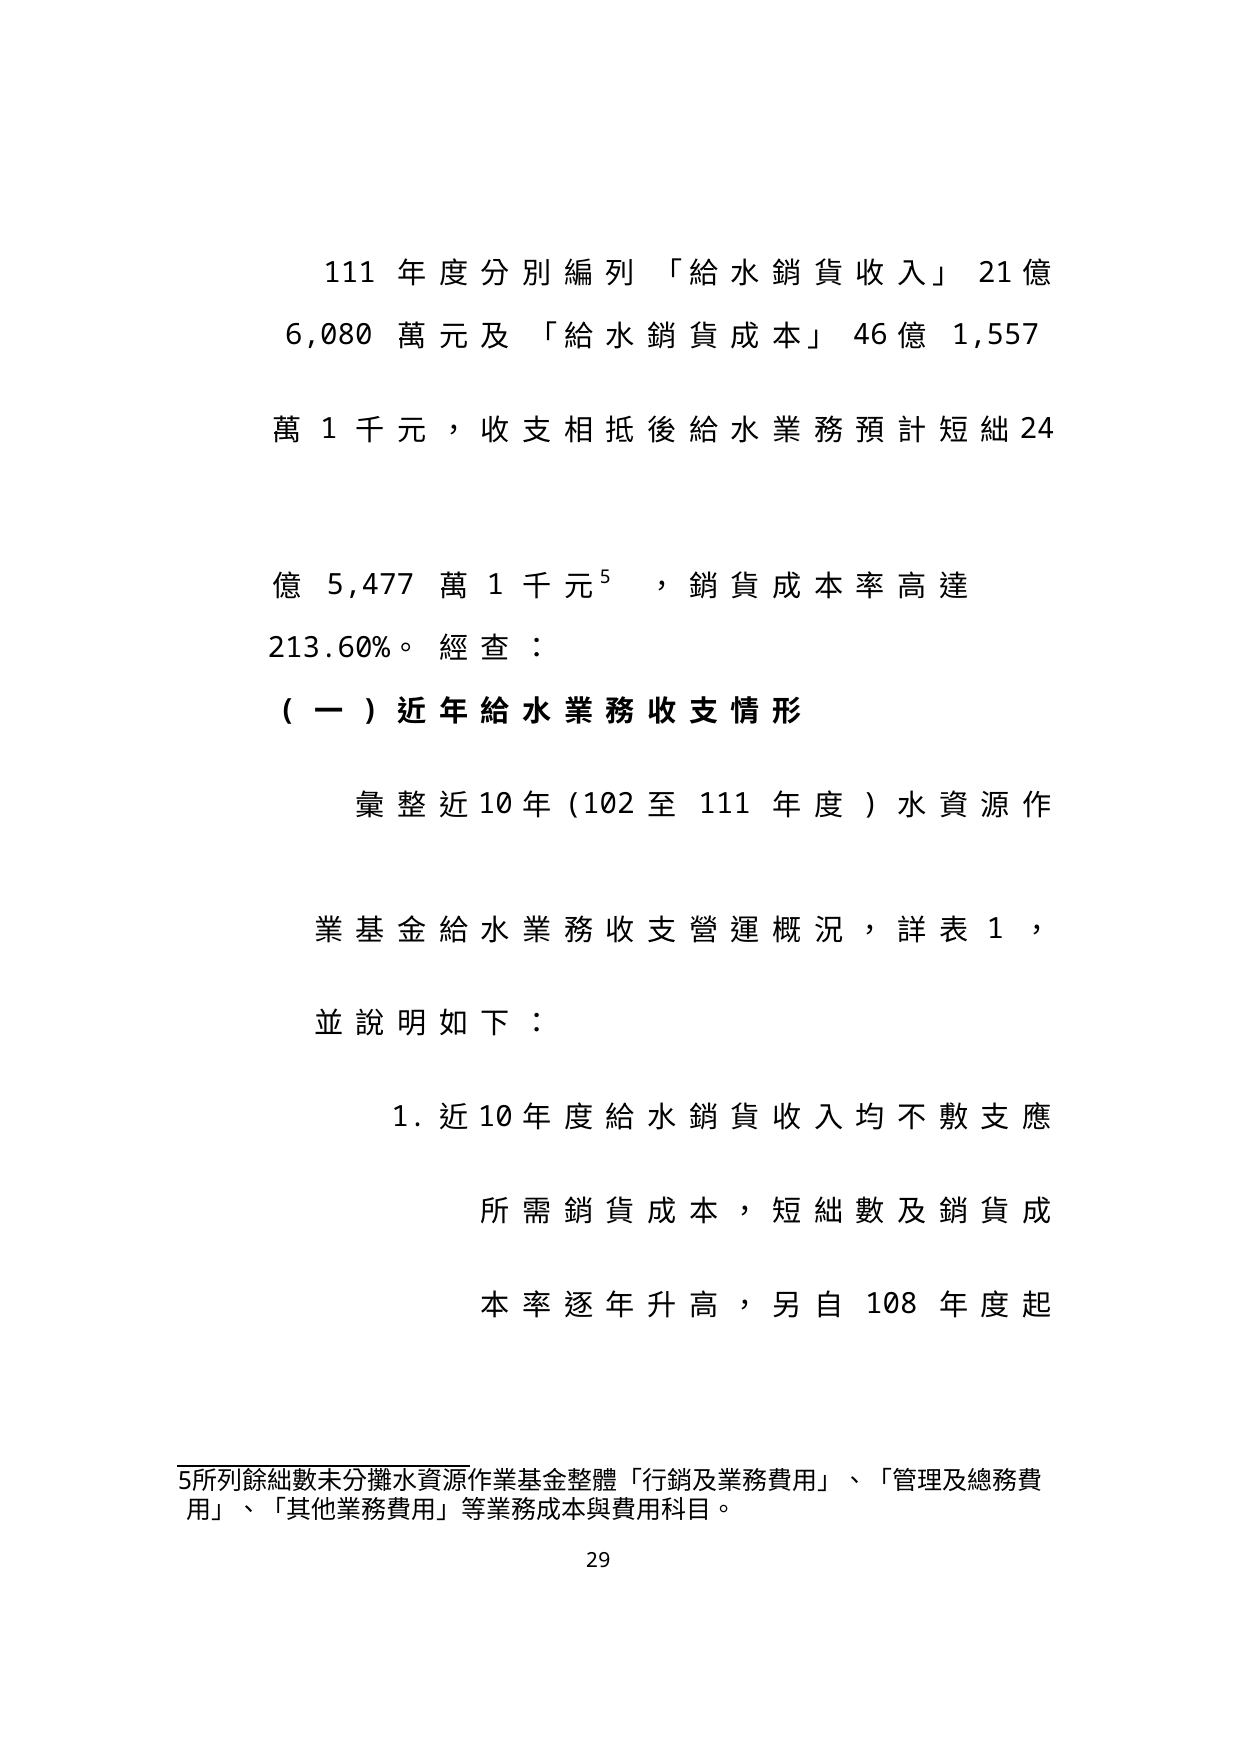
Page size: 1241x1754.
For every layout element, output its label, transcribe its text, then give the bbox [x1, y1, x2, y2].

text 彙整近10年(102至111年度)水資源作業基金給水業務收支營運概況，詳表1，並說明如下： [271, 729, 1058, 1042]
text (一)近年給水業務收支情形 [242, 667, 1058, 729]
text 111年度分別編列「給水銷貨收入」21億6,080萬元及「給水銷貨成本」46億1,557萬1千元，收支相抵後給水業務預計短絀24億5,477萬1千元，銷貨成本率高達213.60%。經查： [242, 229, 1058, 667]
text 所列餘絀數未分攤水資源作業基金整體「行銷及業務費用」、「管理及總務費用」、「其他業務費用」等業務成本與費用科目。 [177, 1466, 1063, 1525]
list 近10年度給水銷貨收入均不敷支應所需銷貨成本，短絀數及銷貨成本率逐年升高，另自108年度起湖山水庫完工移撥該基金營運，折舊費用增加，給水業務短絀數擴增，108至111年度平均每年度短絀數約19.7億元，成本率並攀升逾180%。 [360, 1042, 1058, 1354]
